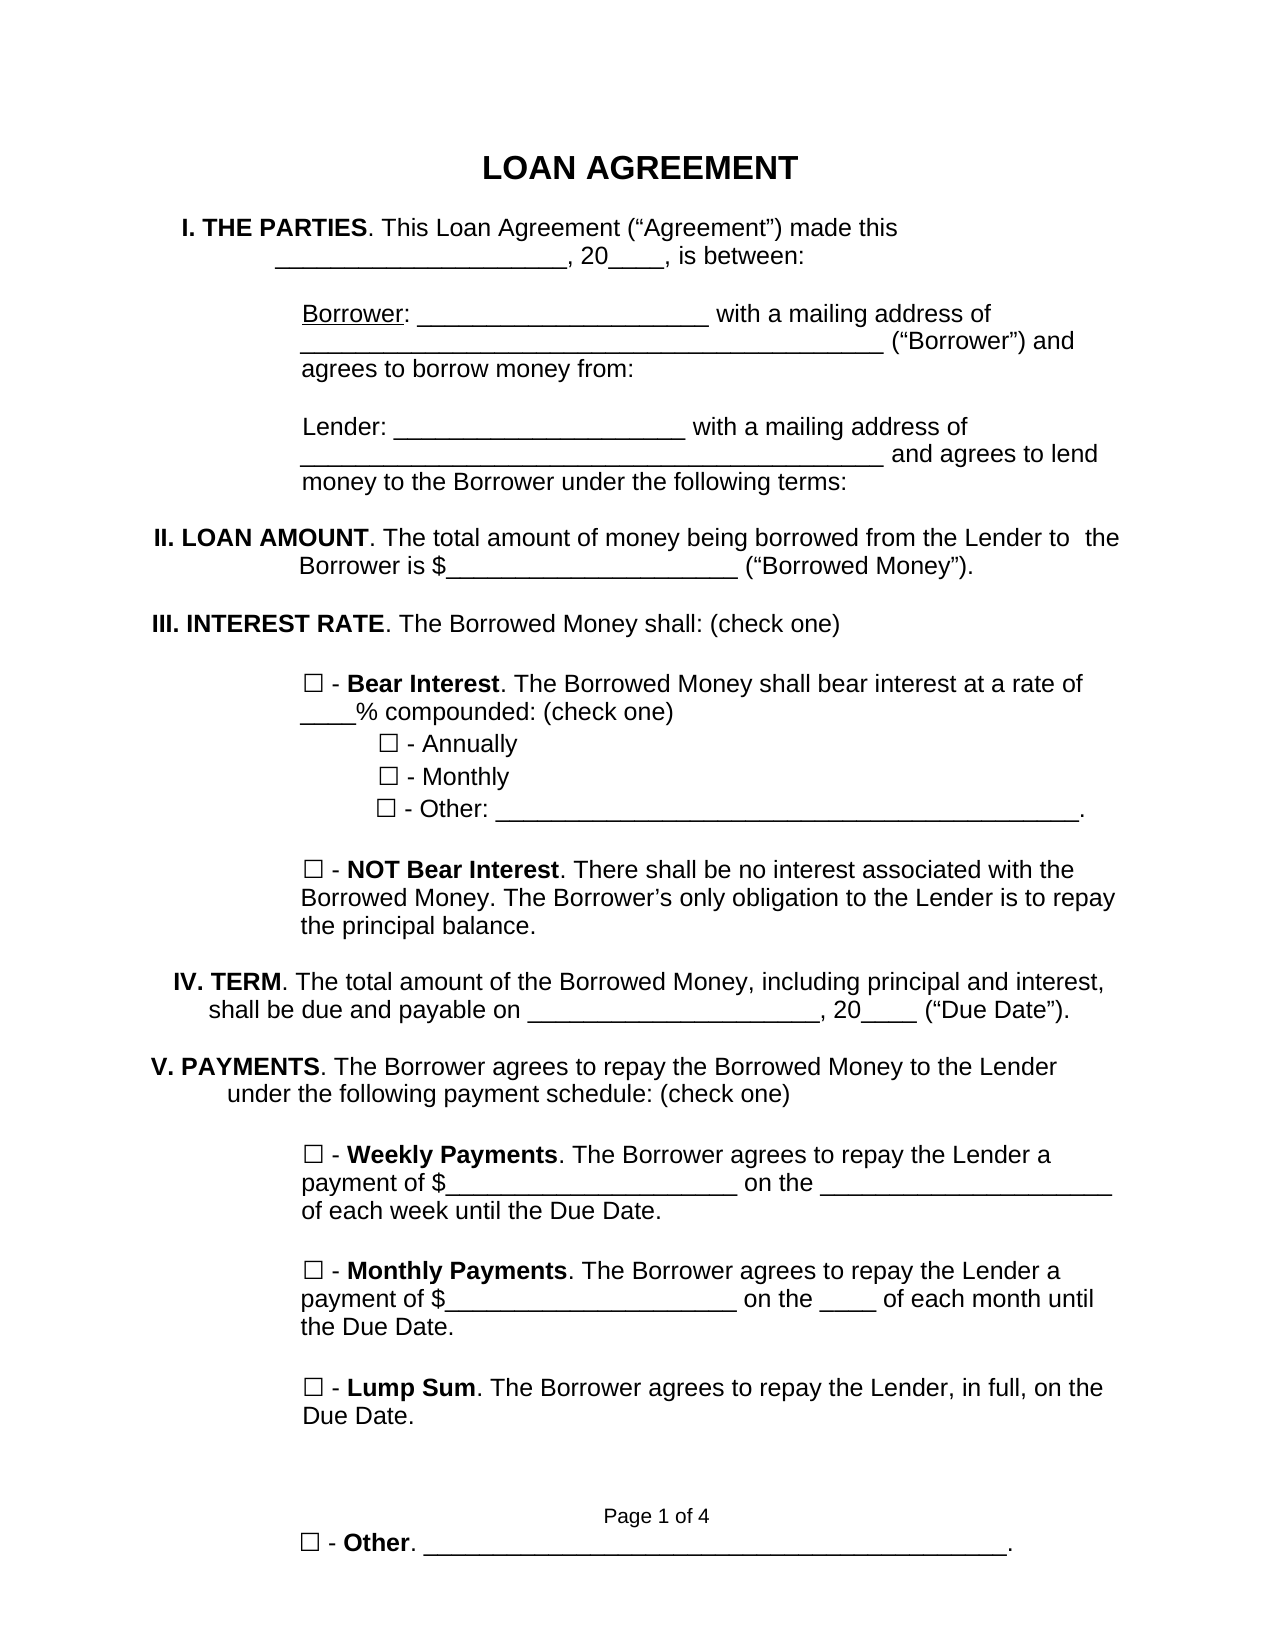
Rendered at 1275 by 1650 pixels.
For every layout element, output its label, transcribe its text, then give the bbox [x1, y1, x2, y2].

text ☐ - NOT Bear Interest. There shall be no interest associated with the Borrowed Money. The Borrower’s only obligation to the Lender is to repay the principal balance. [300, 856, 1123, 940]
text ☐ - Lump Sum. The Borrower agrees to repay the Lender, in full, on the Due Date. [302, 1373, 1109, 1430]
text ☐ - Bear Interest. The Borrowed Money shall bear interest at a rate of ____% compounded: (check one) [300, 670, 1087, 726]
text Borrower: _____________________ with a mailing address of [302, 299, 1163, 328]
text Page 1 of 4 [150, 1504, 1163, 1528]
text V. PAYMENTS. The Borrower agrees to repay the Borrowed Money to the Lender under the following payment schedule: (check one) [151, 1053, 1109, 1108]
text III. INTEREST RATE. The Borrowed Money shall: (check one) [152, 609, 1163, 638]
text II. LOAN AMOUNT. The total amount of money being borrowed from the Lender to the Borrower is $_____________________ (“Borrowed Money”). [152, 525, 1121, 579]
text ☐ - Annually [377, 729, 1163, 758]
text ☐ - Monthly Payments. The Borrower agrees to repay the Lender a payment of $_____________________ on the ____ of each month until the Due Date. [300, 1257, 1102, 1341]
text I. THE PARTIES. This Loan Agreement (“Agreement”) made this _____________________, 20____, is between: [152, 215, 928, 270]
text ☐ - Monthly [377, 762, 1163, 791]
text __________________________________________ (“Borrower”) and agrees to borrow money from: [300, 328, 1082, 382]
text __________________________________________ and agrees to lend money to the Borrower under the following terms: [300, 440, 1106, 496]
text ☐ - Other. __________________________________________. [150, 1528, 1163, 1556]
text IV. TERM. The total amount of the Borrowed Money, including principal and interest, shall be due and payable on _____________________, 20____ (“Due Date”). [152, 969, 1127, 1023]
text LOAN AGREEMENT [482, 148, 1163, 186]
text Lender: _____________________ with a mailing address of [302, 412, 1163, 440]
text ☐ - Weekly Payments. The Borrower agrees to repay the Lender a payment of $_____________________ on the _____________________ of each week until the Due Date. [301, 1141, 1120, 1224]
text ☐ - Other: __________________________________________. [150, 794, 1087, 823]
